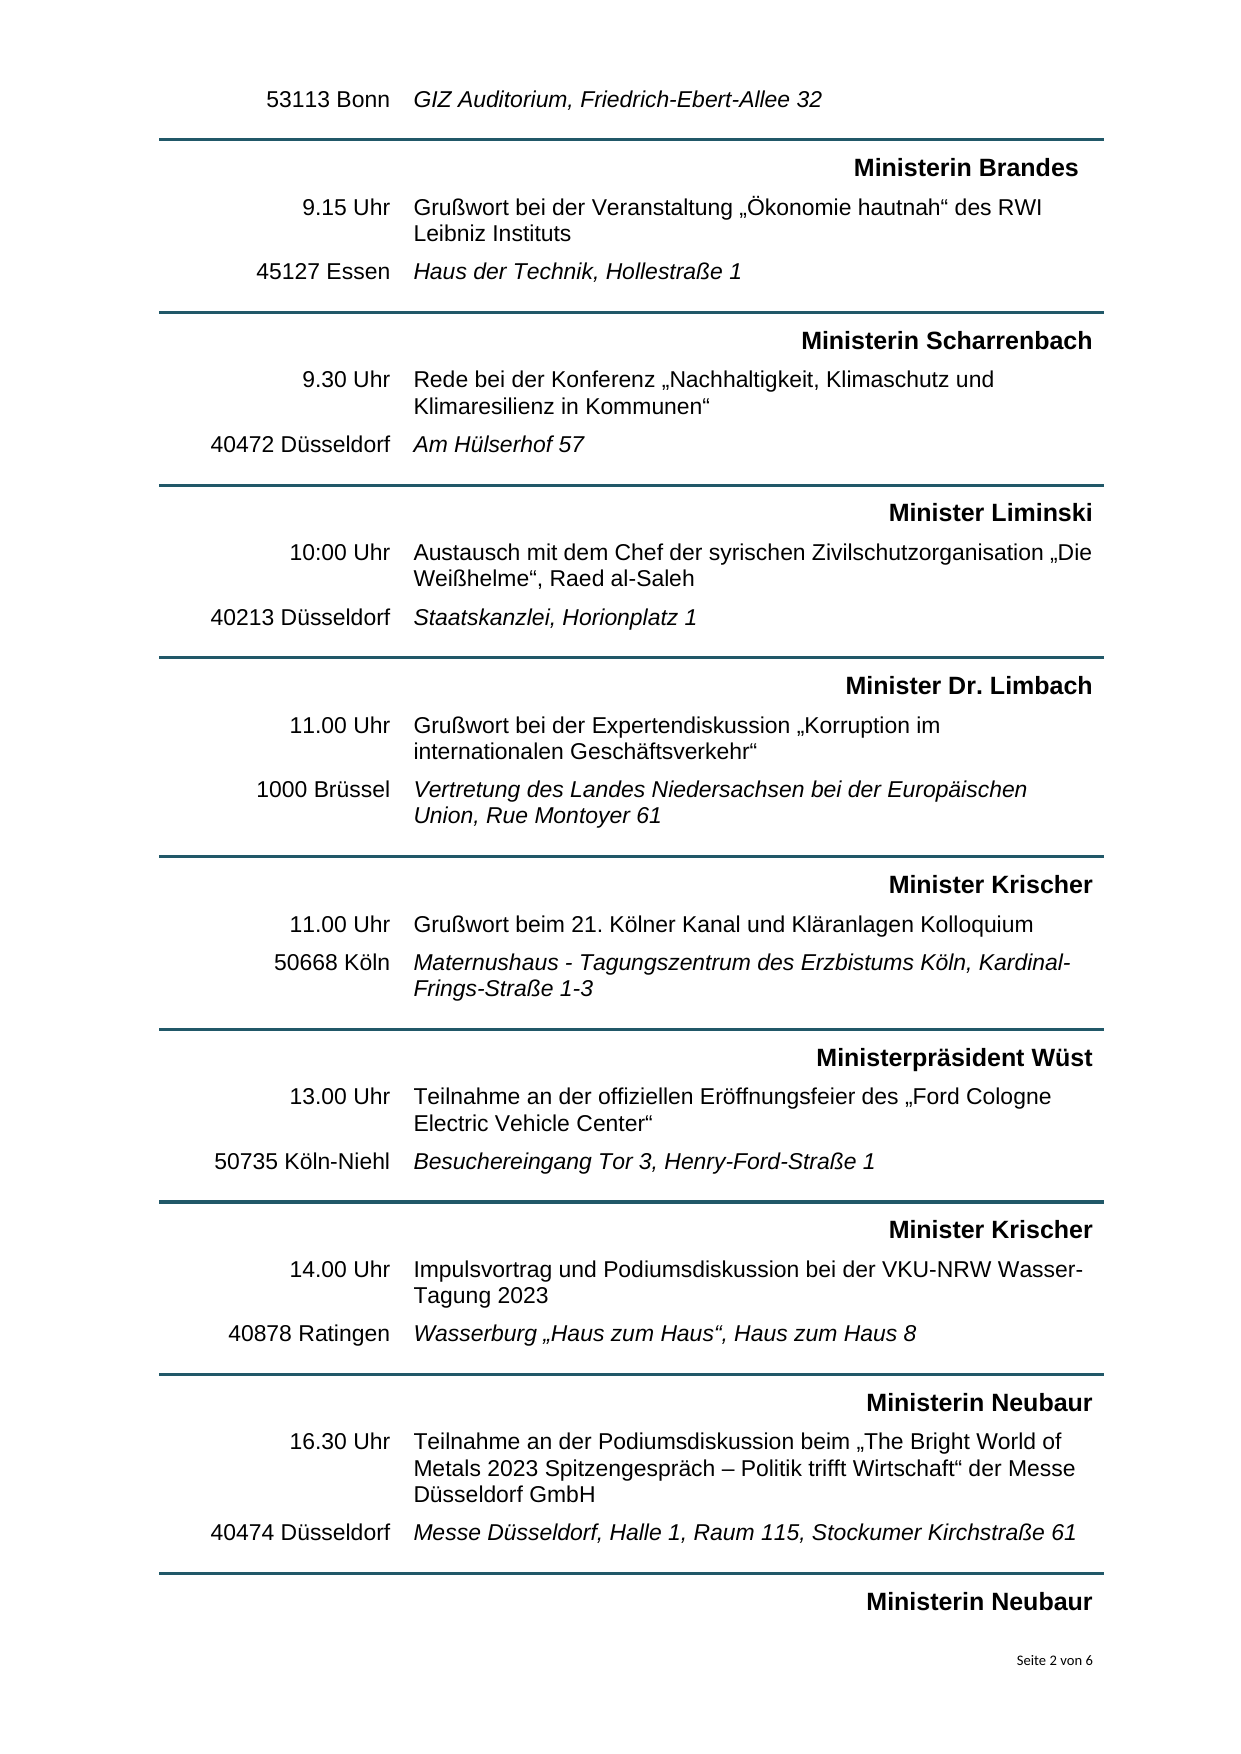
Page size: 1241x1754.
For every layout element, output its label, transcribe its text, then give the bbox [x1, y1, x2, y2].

table_header Minister Dr. Limbach [402, 659, 1104, 700]
table_cell Vertretung des Landes Niedersachsen bei der Europäischen Union, Rue Montoyer 61 [402, 764, 1104, 829]
table_cell 1000 Brüssel [159, 764, 402, 829]
table_cell Grußwort bei der Expertendiskussion „Korruption im internationalen Geschäftsverkehr“ [402, 700, 1104, 764]
table_cell 50735 Köln-Niehl [159, 1136, 402, 1174]
table_cell Haus der Technik, Hollestraße 1 [402, 246, 1104, 284]
table_cell Austausch mit dem Chef der syrischen Zivilschutzorganisation „Die Weißhelme“, Raed al-Saleh [402, 527, 1104, 592]
table_header [159, 141, 402, 182]
table_header Minister Liminski [402, 487, 1104, 527]
table_header [159, 659, 402, 700]
table_cell 50668 Köln [159, 937, 402, 1001]
table_cell Staatskanzlei, Horionplatz 1 [402, 592, 1104, 630]
table_header Ministerin Brandes [402, 141, 1104, 182]
table_header Minister Krischer [402, 1204, 1104, 1244]
table_cell 13.00 Uhr [159, 1071, 402, 1136]
table_cell 40472 Düsseldorf [159, 419, 402, 457]
table_cell Teilnahme an der Podiumsdiskussion beim „The Bright World of Metals 2023 Spitzengespräch – Politik trifft Wirtschaft“ der Messe Düsseldorf GmbH [402, 1417, 1104, 1507]
table_header Ministerin Neubaur [402, 1376, 1104, 1417]
table_cell Maternushaus - Tagungszentrum des Erzbistums Köln, Kardinal-Frings-Straße 1-3 [402, 937, 1104, 1001]
table_cell 16.30 Uhr [159, 1417, 402, 1507]
table_header [159, 1204, 402, 1244]
table_header Ministerin Scharrenbach [402, 314, 1104, 354]
table_cell Impulsvortrag und Podiumsdiskussion bei der VKU-NRW Wasser-Tagung 2023 [402, 1244, 1104, 1308]
table_cell 10:00 Uhr [159, 527, 402, 592]
table_cell 40213 Düsseldorf [159, 592, 402, 630]
table_cell Wasserburg „Haus zum Haus“, Haus zum Haus 8 [402, 1309, 1104, 1347]
table_cell 11.00 Uhr [159, 899, 402, 937]
table_cell 9.15 Uhr [159, 182, 402, 246]
table_cell GIZ Auditorium, Friedrich-Ebert-Allee 32 [402, 74, 1104, 112]
table_cell Rede bei der Konferenz „Nachhaltigkeit, Klimaschutz und Klimaresilienz in Kommunen“ [402, 355, 1104, 419]
table_cell 40878 Ratingen [159, 1309, 402, 1347]
table_header Minister Krischer [402, 858, 1104, 899]
table_header Ministerin Neubaur [402, 1575, 1104, 1616]
table_cell Teilnahme an der offiziellen Eröffnungsfeier des „Ford Cologne Electric Vehicle Center“ [402, 1071, 1104, 1136]
table_header [159, 1575, 402, 1616]
table_header [159, 314, 402, 354]
table_cell 9.30 Uhr [159, 355, 402, 419]
table_cell Grußwort bei der Veranstaltung „Ökonomie hautnah“ des RWI Leibniz Instituts [402, 182, 1104, 246]
table_cell Am Hülserhof 57 [402, 419, 1104, 457]
table_cell 11.00 Uhr [159, 700, 402, 764]
table_header [159, 487, 402, 527]
table_header Ministerpräsident Wüst [402, 1031, 1104, 1071]
table_cell 45127 Essen [159, 246, 402, 284]
table_cell 14.00 Uhr [159, 1244, 402, 1308]
table_header [159, 1376, 402, 1417]
table_header [159, 858, 402, 899]
table_header [159, 1031, 402, 1071]
table_cell Besuchereingang Tor 3, Henry-Ford-Straße 1 [402, 1136, 1104, 1174]
table_cell Messe Düsseldorf, Halle 1, Raum 115, Stockumer Kirchstraße 61 [402, 1508, 1104, 1546]
table_cell Grußwort beim 21. Kölner Kanal und Kläranlagen Kolloquium [402, 899, 1104, 937]
table_cell 53113 Bonn [159, 74, 402, 112]
table_cell 40474 Düsseldorf [159, 1508, 402, 1546]
